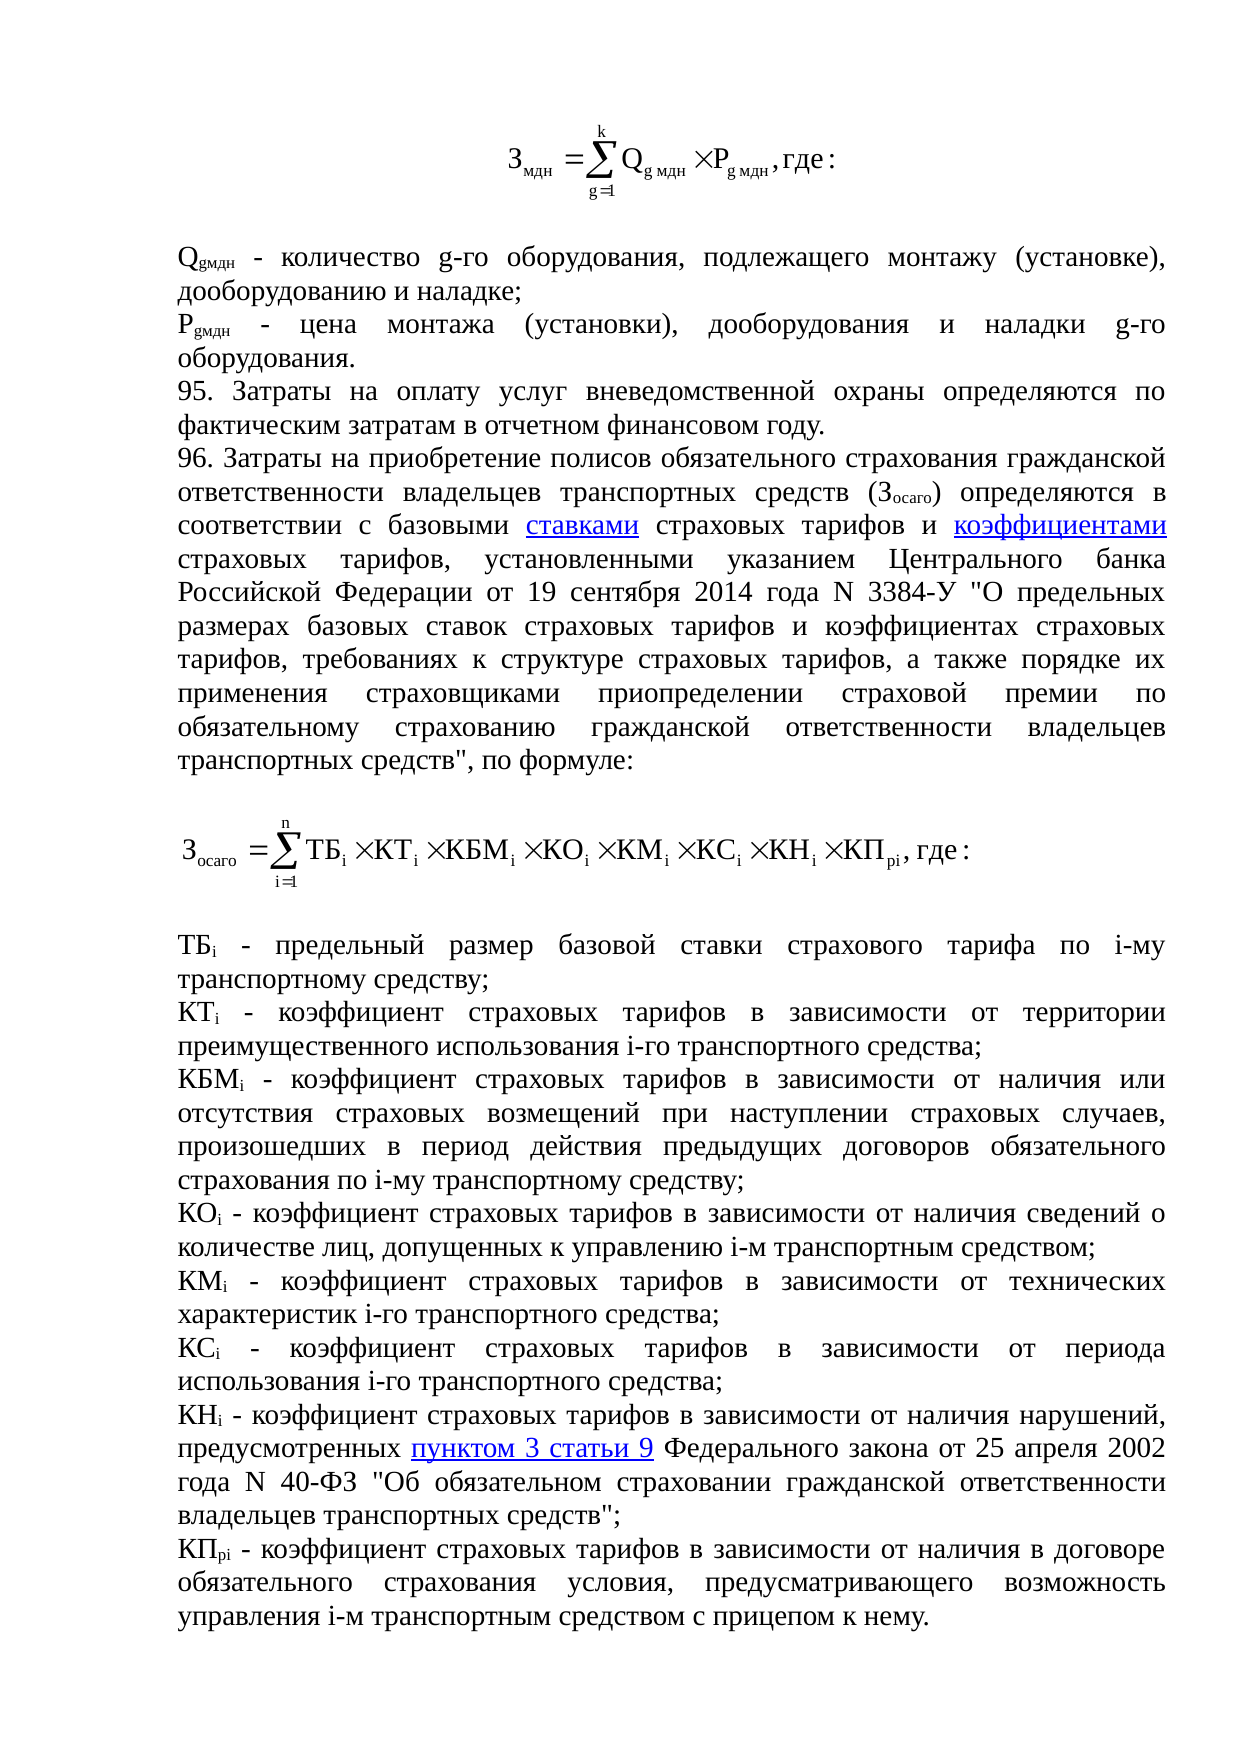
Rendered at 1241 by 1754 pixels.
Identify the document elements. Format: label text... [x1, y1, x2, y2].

text КТi - коэффициент страховых тарифов в зависимости от территории преимущественного использования i-го транспортного средства; [177, 994, 1167, 1061]
text КМi - коэффициент страховых тарифов в зависимости от технических характеристик i-го транспортного средства; [177, 1263, 1167, 1330]
text 96. Затраты на приобретение полисов обязательного страхования гражданской ответственности владельцев транспортных средств (Зосаго) определяются в соответствии с базовыми ставками страховых тарифов и коэффициентами страховых тарифов, установленными указанием Центрального банка Российской Федерации от 19 сентября 2014 года N 3384-У "О предельных размерах базовых ставок страховых тарифов и коэффициентах страховых тарифов, требованиях к структуре страховых тарифов, а также порядке их применения страховщиками приопределении страховой премии по обязательному страхованию гражданской ответственности владельцев транспортных средств", по формуле: [177, 440, 1167, 776]
text КНi - коэффициент страховых тарифов в зависимости от наличия нарушений, предусмотренных пунктом 3 статьи 9 Федерального закона от 25 апреля 2002 года N 40-ФЗ "Об обязательном страховании гражданской ответственности владельцев транспортных средств"; [177, 1397, 1167, 1531]
text КОi - коэффициент страховых тарифов в зависимости от наличия сведений о количестве лиц, допущенных к управлению i-м транспортным средством; [177, 1196, 1167, 1263]
text КПpi - коэффициент страховых тарифов в зависимости от наличия в договоре обязательного страхования условия, предусматривающего возможность управления i-м транспортным средством с прицепом к нему. [177, 1531, 1167, 1632]
text КСi - коэффициент страховых тарифов в зависимости от периода использования i-го транспортного средства; [177, 1330, 1167, 1397]
text Qgмдн - количество g-го оборудования, подлежащего монтажу (установке), дооборудованию и наладке; [177, 239, 1167, 306]
text ТБi - предельный размер базовой ставки страхового тарифа по i-му транспортному средству; [177, 927, 1167, 994]
text 95. Затраты на оплату услуг вневедомственной охраны определяются по фактическим затратам в отчетном финансовом году. [177, 373, 1167, 440]
text КБМi - коэффициент страховых тарифов в зависимости от наличия или отсутствия страховых возмещений при наступлении страховых случаев, произошедших в период действия предыдущих договоров обязательного страхования по i-му транспортному средству; [177, 1061, 1167, 1196]
text Pgмдн - цена монтажа (установки), дооборудования и наладки g-го оборудования. [177, 306, 1167, 373]
